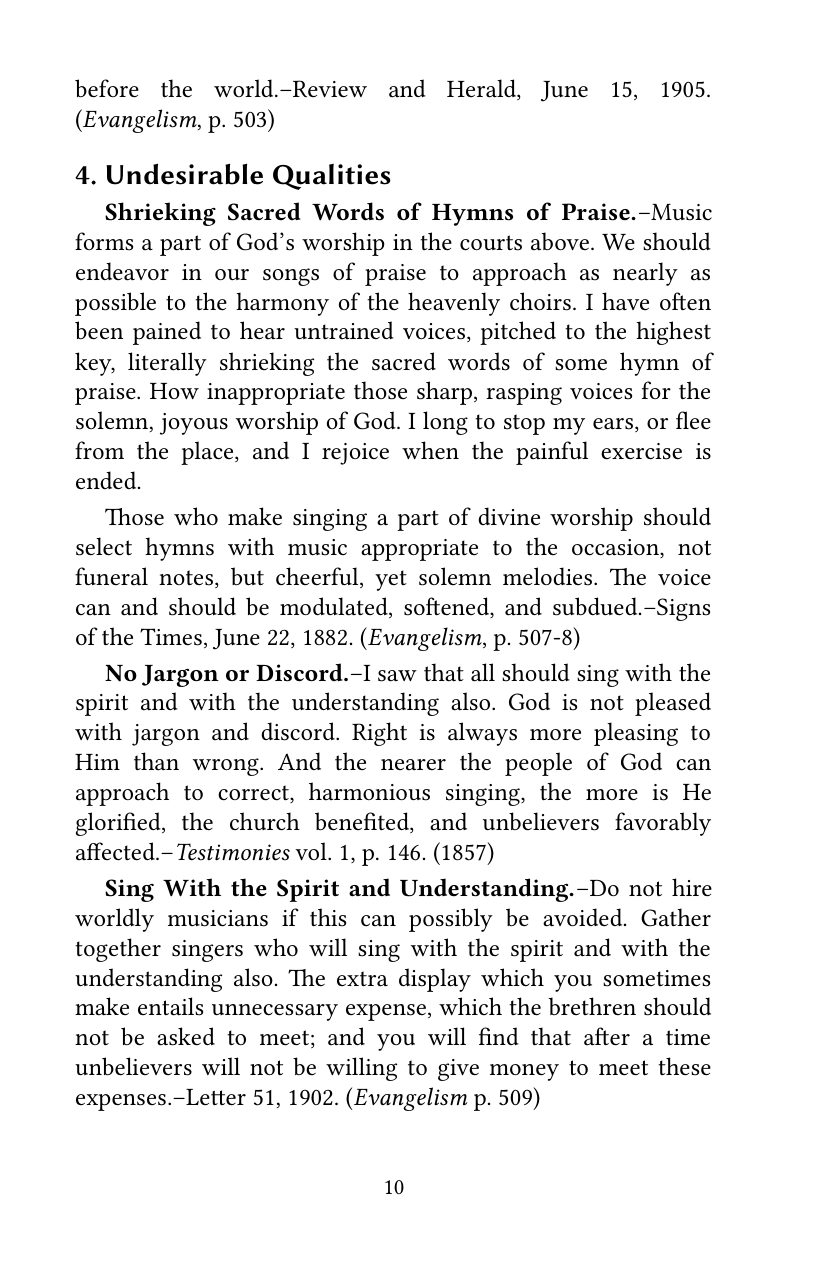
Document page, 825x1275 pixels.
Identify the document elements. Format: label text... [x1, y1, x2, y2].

subtitle 4. Undesirable Qualities [75, 159, 712, 192]
text Shrieking Sacred Words of Hymns of Praise.–Music forms a part of God’s worship in the courts above. We should endeavor in our songs of praise to approach as nearly as possible to the harmony of the heavenly choirs. I have often been pained to hear untrained voices, pitched to the highest key, literally shrieking the sacred words of some hymn of praise. How inappropriate those sharp, rasping voices for the solemn, joyous worship of God. I long to stop my ears, or flee from the place, and I rejoice when the painful exercise is ended. [75, 198, 712, 496]
text before the world.–Review and Herald, June 15, 1905. (Evangelism, p. 503) [75, 75, 712, 133]
text Those who make singing a part of divine worship should select hymns with music appropriate to the occasion, not funeral notes, but cheerful, yet solemn melodies. The voice can and should be modulated, softened, and subdued.–Signs of the Times, June 22, 1882. (Evangelism, p. 507-8) [75, 503, 712, 651]
text No Jargon or Discord.–I saw that all should sing with the spirit and with the understanding also. God is not pleased with jargon and discord. Right is always more pleasing to Him than wrong. And the nearer the people of God can approach to correct, harmonious singing, the more is He glorified, the church benefited, and unbelievers favorably affected.–Testimonies vol. 1, p. 146. (1857) [75, 658, 712, 866]
text Sing With the Spirit and Understanding.–Do not hire worldly musicians if this can possibly be avoided. Gather together singers who will sing with the spirit and with the understanding also. The extra display which you sometimes make entails unnecessary expense, which the brethren should not be asked to meet; and you will find that after a time unbelievers will not be willing to give money to meet these expenses.–Letter 51, 1902. (Evangelism p. 509) [75, 874, 712, 1112]
